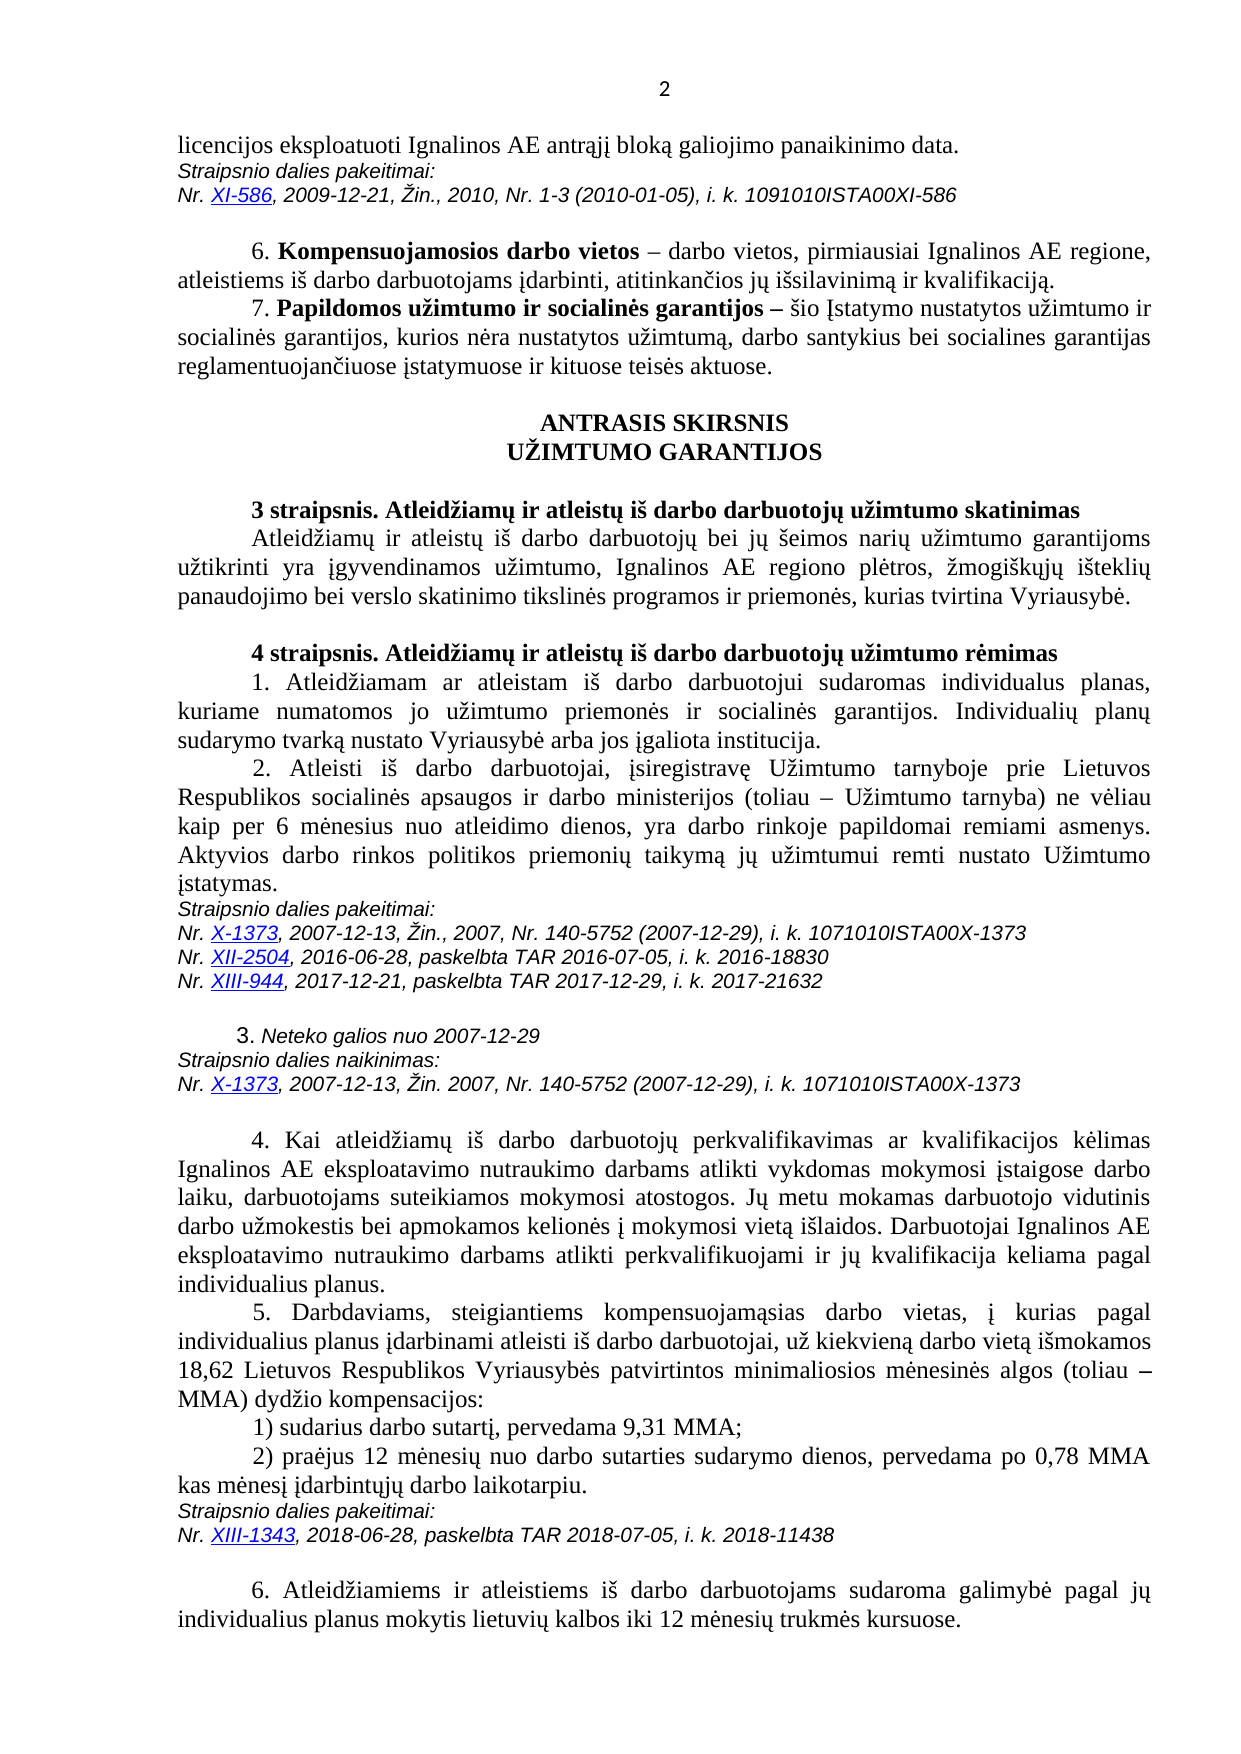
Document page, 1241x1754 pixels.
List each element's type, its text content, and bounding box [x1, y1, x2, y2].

text Straipsnio dalies naikinimas: [177, 1048, 1152, 1072]
text 6. Kompensuojamosios darbo vietos – darbo vietos, pirmiausiai Ignalinos AE regione, atleistiems iš darbo darbuotojams įdarbinti, atitinkančios jų išsilavinimą ir kvalifikaciją. [177, 236, 1152, 293]
text Nr. XI-586, 2009-12-21, Žin., 2010, Nr. 1-3 (2010-01-05), i. k. 1091010ISTA00XI-586 [177, 183, 1152, 207]
text 1) sudarius darbo sutartį, pervedama 9,31 MMA; [177, 1412, 1152, 1441]
subtitle UŽimtumo garantijos [177, 437, 1152, 466]
text Nr. XII-2504, 2016-06-28, paskelbta TAR 2016-07-05, i. k. 2016-18830 [177, 945, 1152, 969]
text 4. Kai atleidžiamų iš darbo darbuotojų perkvalifikavimas ar kvalifikacijos kėlimas Ignalinos AE eksploatavimo nutraukimo darbams atlikti vykdomas mokymosi įstaigose darbo laiku, darbuotojams suteikiamos mokymosi atostogos. Jų metu mokamas darbuotojo vidutinis darbo užmokestis bei apmokamos kelionės į mokymosi vietą išlaidos. Darbuotojai Ignalinos AE eksploatavimo nutraukimo darbams atlikti perkvalifikuojami ir jų kvalifikacija keliama pagal individualius planus. [177, 1125, 1152, 1297]
text 2. Atleisti iš darbo darbuotojai, įsiregistravę Užimtumo tarnyboje prie Lietuvos Respublikos socialinės apsaugos ir darbo ministerijos (toliau – Užimtumo tarnyba) ne vėliau kaip per 6 mėnesius nuo atleidimo dienos, yra darbo rinkoje papildomai remiami asmenys. Aktyvios darbo rinkos politikos priemonių taikymą jų užimtumui remti nustato Užimtumo įstatymas. [177, 753, 1152, 897]
text Straipsnio dalies pakeitimai: [177, 897, 1152, 921]
text Nr. X-1373, 2007-12-13, Žin. 2007, Nr. 140-5752 (2007-12-29), i. k. 1071010ISTA00X-1373 [177, 1072, 1152, 1096]
text Nr. XIII-944, 2017-12-21, paskelbta TAR 2017-12-29, i. k. 2017-21632 [177, 969, 1152, 993]
text licencijos eksploatuoti Ignalinos AE antrąjį bloką galiojimo panaikinimo data. [177, 131, 1152, 159]
text 7. Papildomos užimtumo ir socialinės garantijos – šio Įstatymo nustatytos užimtumo ir socialinės garantijos, kurios nėra nustatytos užimtumą, darbo santykius bei socialines garantijas reglamentuojančiuose įstatymuose ir kituose teisės aktuose. [177, 293, 1152, 380]
text 1. Atleidžiamam ar atleistam iš darbo darbuotojui sudaromas individualus planas, kuriame numatomos jo užimtumo priemonės ir socialinės garantijos. Individualių planų sudarymo tvarką nustato Vyriausybė arba jos įgaliota institucija. [177, 667, 1152, 753]
text 4 straipsnis. Atleidžiamų ir atleistų iš darbo darbuotojų užimtumo rėmimas [177, 638, 1152, 667]
text Nr. XIII-1343, 2018-06-28, paskelbta TAR 2018-07-05, i. k. 2018-11438 [177, 1523, 1152, 1547]
text 5. Darbdaviams, steigiantiems kompensuojamąsias darbo vietas, į kurias pagal individualius planus įdarbinami atleisti iš darbo darbuotojai, už kiekvieną darbo vietą išmokamos 18,62 Lietuvos Respublikos Vyriausybės patvirtintos minimaliosios mėnesinės algos (toliau – MMA) dydžio kompensacijos: [177, 1297, 1152, 1412]
text 2) praėjus 12 mėnesių nuo darbo sutarties sudarymo dienos, pervedama po 0,78 MMA kas mėnesį įdarbintųjų darbo laikotarpiu. [177, 1441, 1152, 1499]
text Straipsnio dalies pakeitimai: [177, 1499, 1152, 1523]
text Atleidžiamų ir atleistų iš darbo darbuotojų bei jų šeimos narių užimtumo garantijoms užtikrinti yra įgyvendinamos užimtumo, Ignalinos AE regiono plėtros, žmogiškųjų išteklių panaudojimo bei verslo skatinimo tikslinės programos ir priemonės, kurias tvirtina Vyriausybė. [177, 523, 1152, 610]
text Straipsnio dalies pakeitimai: [177, 159, 1152, 183]
text ANTRASIS SKIRSNIS [177, 408, 1152, 437]
text 3. Neteko galios nuo 2007-12-29 [177, 1022, 1152, 1048]
text 3 straipsnis. Atleidžiamų ir atleistų iš darbo darbuotojų užimtumo skatinimas [177, 495, 1152, 523]
text Nr. X-1373, 2007-12-13, Žin., 2007, Nr. 140-5752 (2007-12-29), i. k. 1071010ISTA00X-1373 [177, 921, 1152, 945]
text 6. Atleidžiamiems ir atleistiems iš darbo darbuotojams sudaroma galimybė pagal jų individualius planus mokytis lietuvių kalbos iki 12 mėnesių trukmės kursuose. [177, 1575, 1152, 1633]
